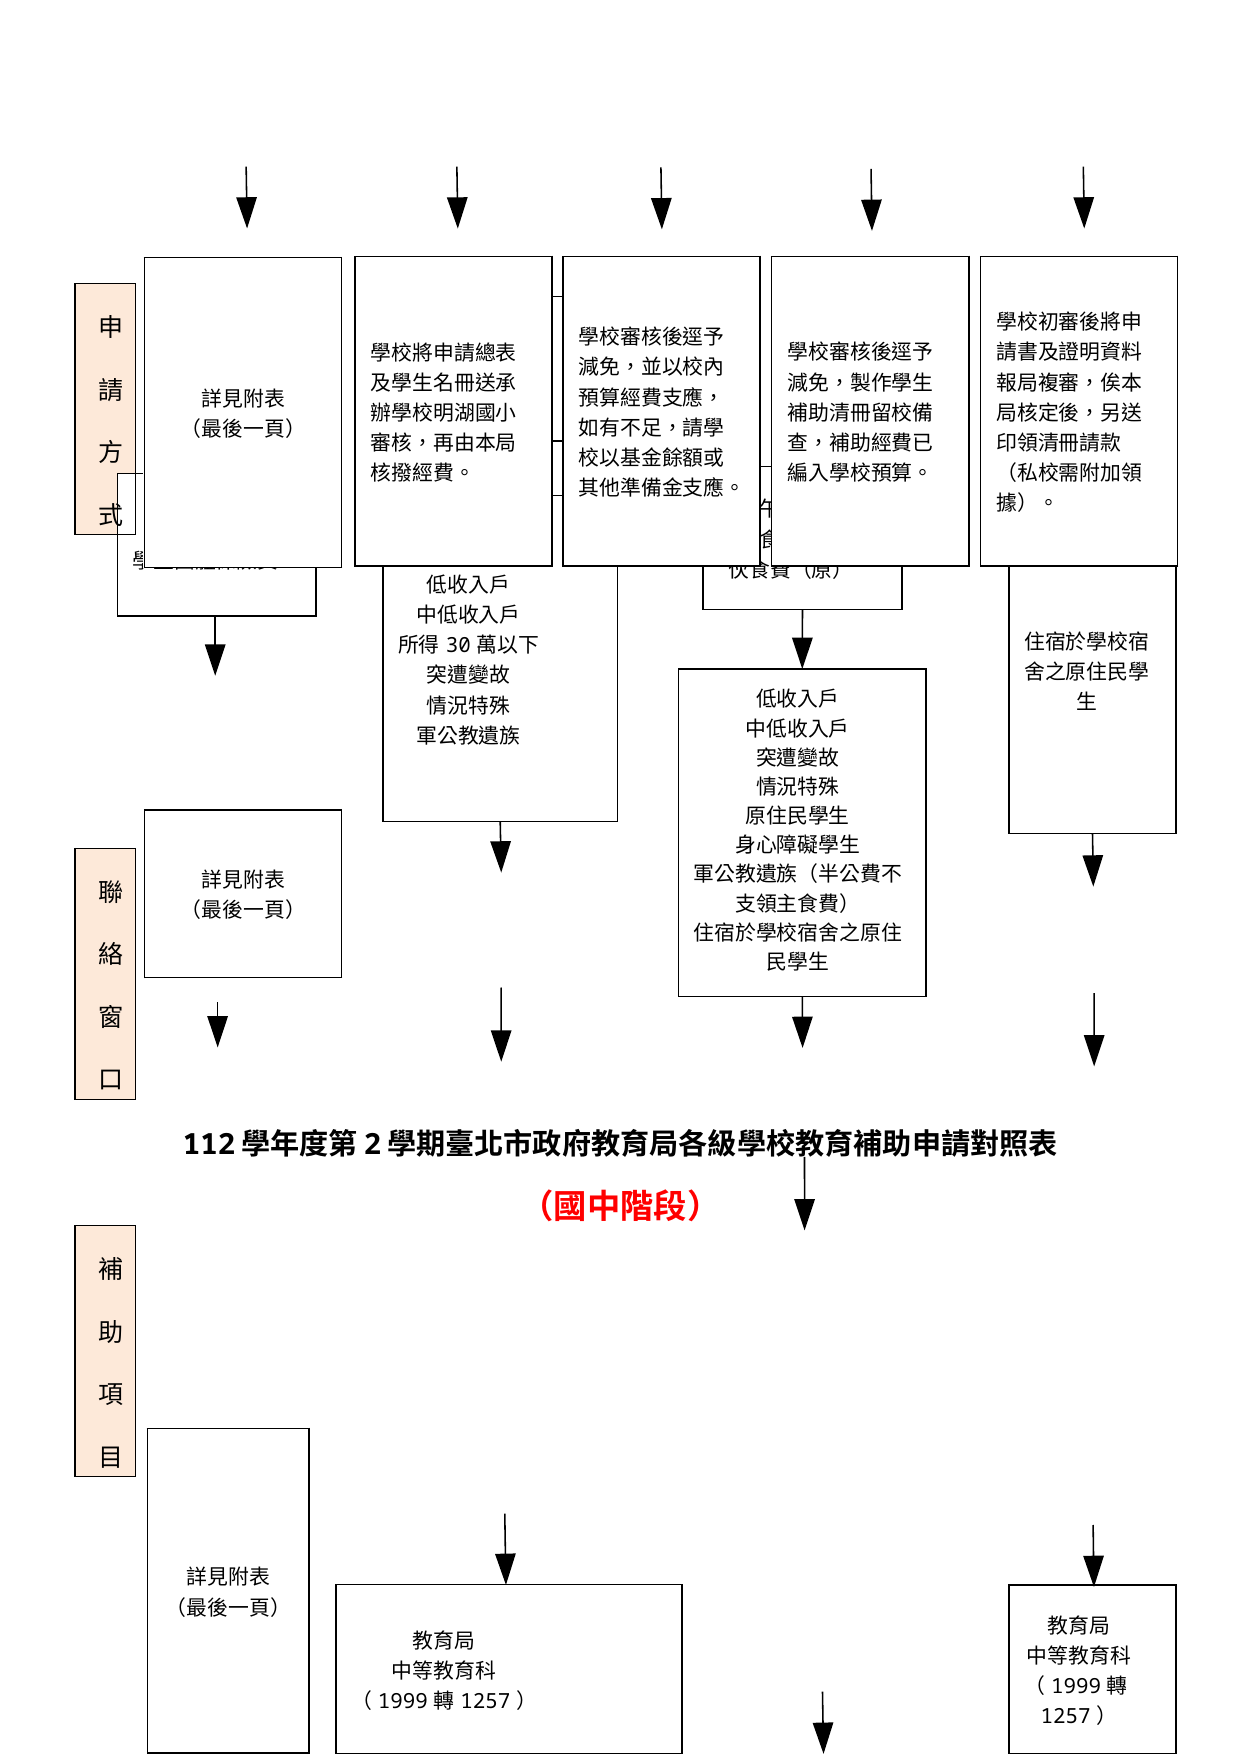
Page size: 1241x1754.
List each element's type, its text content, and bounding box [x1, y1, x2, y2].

text [806, 1162, 1165, 1225]
text 詳見附表 [160, 863, 326, 894]
text 學校初審後將申請書及證明資料報局複審，俟本局核定後，另送印領清冊請款（私校需附加領據）。 [996, 305, 1162, 517]
table_header 聯絡窗口 [76, 849, 135, 1099]
text 詳見附表 [163, 1561, 293, 1591]
text 詳見附表 [160, 382, 326, 412]
text 學校審核後逕予減免，並以校內預算經費支應，如有不足，請學校以基金餘額或其他準備金支應。 [578, 320, 744, 502]
table_header 補助項目 [76, 1226, 135, 1476]
text 學校將申請總表及學生名冊送承辦學校明湖國小審核，再由本局核撥經費。 [371, 336, 536, 487]
text （最後一頁） [163, 1591, 293, 1621]
text （最後一頁） [160, 412, 326, 443]
table_header 申請方式 [76, 284, 135, 534]
text （國中階段） [75, 1162, 803, 1225]
text 112學年度第2學期臺北市政府教育局各級學校教育補助申請對照表 [75, 1100, 1165, 1162]
text 學校審核後逕予減免，製作學生補助清冊留校備查，補助經費已編入學校預算。 [787, 336, 953, 487]
text （最後一頁） [160, 894, 326, 924]
